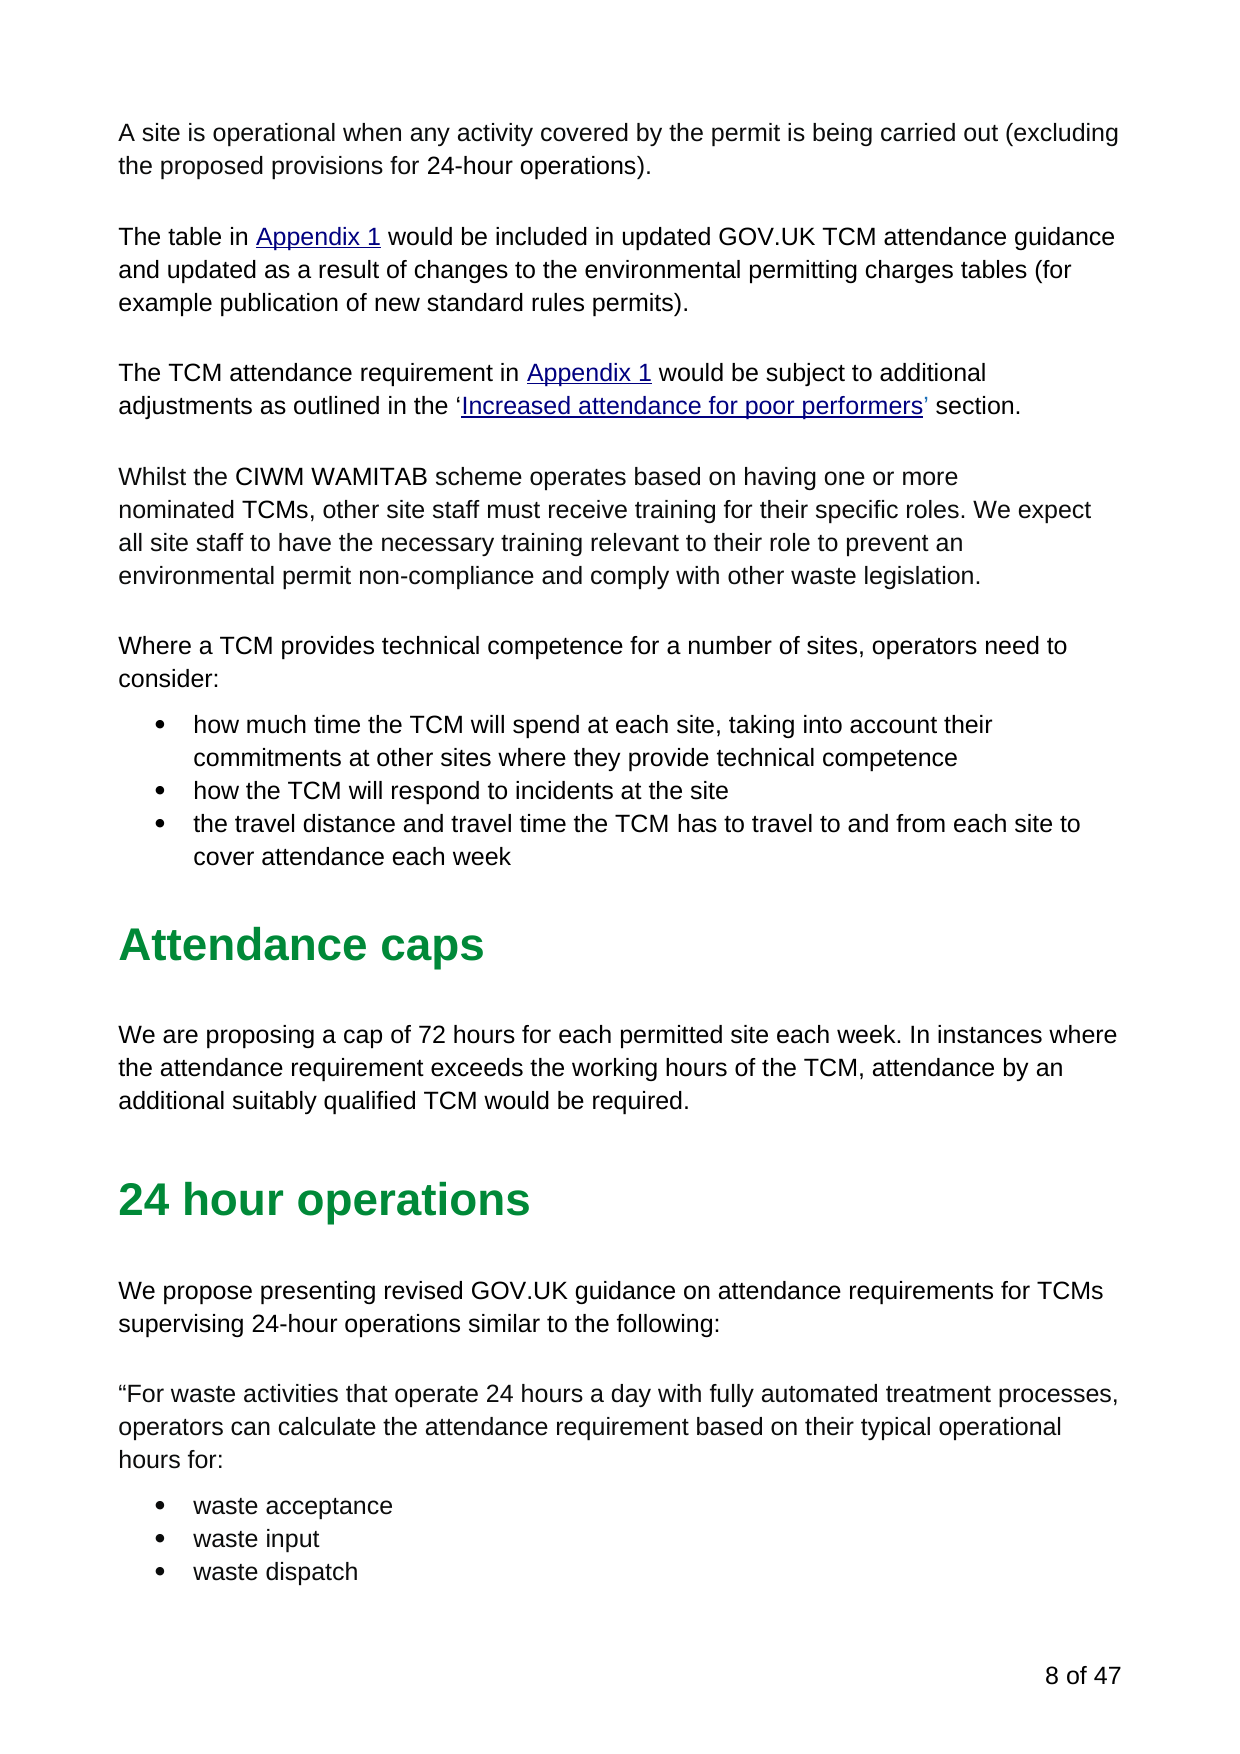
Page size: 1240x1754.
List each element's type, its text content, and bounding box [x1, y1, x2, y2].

list waste acceptance [156, 1491, 1121, 1519]
text A site is operational when any activity covered by the permit is being carried out (excluding the proposed provisions for 24-hour operations). [118, 118, 1121, 180]
text Whilst the CIWM WAMITAB scheme operates based on having one or more nominated TCMs, other site staff must receive training for their specific roles. We expect all site staff to have the necessary training relevant to their role to prevent an environmental permit non-compliance and comply with other waste legislation. [118, 462, 1121, 589]
list waste dispatch [156, 1557, 1121, 1586]
text We propose presenting revised GOV.UK guidance on attendance requirements for TCMs supervising 24-hour operations similar to the following: [118, 1276, 1121, 1337]
list how much time the TCM will spend at each site, taking into account their commitments at other sites where they provide technical competence [156, 710, 1121, 772]
subtitle Attendance caps [118, 917, 1121, 970]
text Where a TCM provides technical competence for a number of sites, operators need to consider: [118, 631, 1121, 693]
list waste input [156, 1524, 1121, 1553]
text We are proposing a cap of 72 hours for each permitted site each week. In instances where the attendance requirement exceeds the working hours of the TCM, attendance by an additional suitably qualified TCM would be required. [118, 1020, 1121, 1114]
list how the TCM will respond to incidents at the site [156, 776, 1121, 805]
list the travel distance and travel time the TCM has to travel to and from each site to cover attendance each week [156, 809, 1121, 871]
text The TCM attendance requirement in Appendix 1 would be subject to additional adjustments as outlined in the ‘Increased attendance for poor performers’ section. [118, 358, 1121, 420]
text “For waste activities that operate 24 hours a day with fully automated treatment processes, operators can calculate the attendance requirement based on their typical operational hours for: [118, 1379, 1121, 1474]
subtitle 24 hour operations [118, 1173, 1121, 1226]
text The table in Appendix 1 would be included in updated GOV.UK TCM attendance guidance and updated as a result of changes to the environmental permitting charges tables (for example publication of new standard rules permits). [118, 222, 1121, 316]
